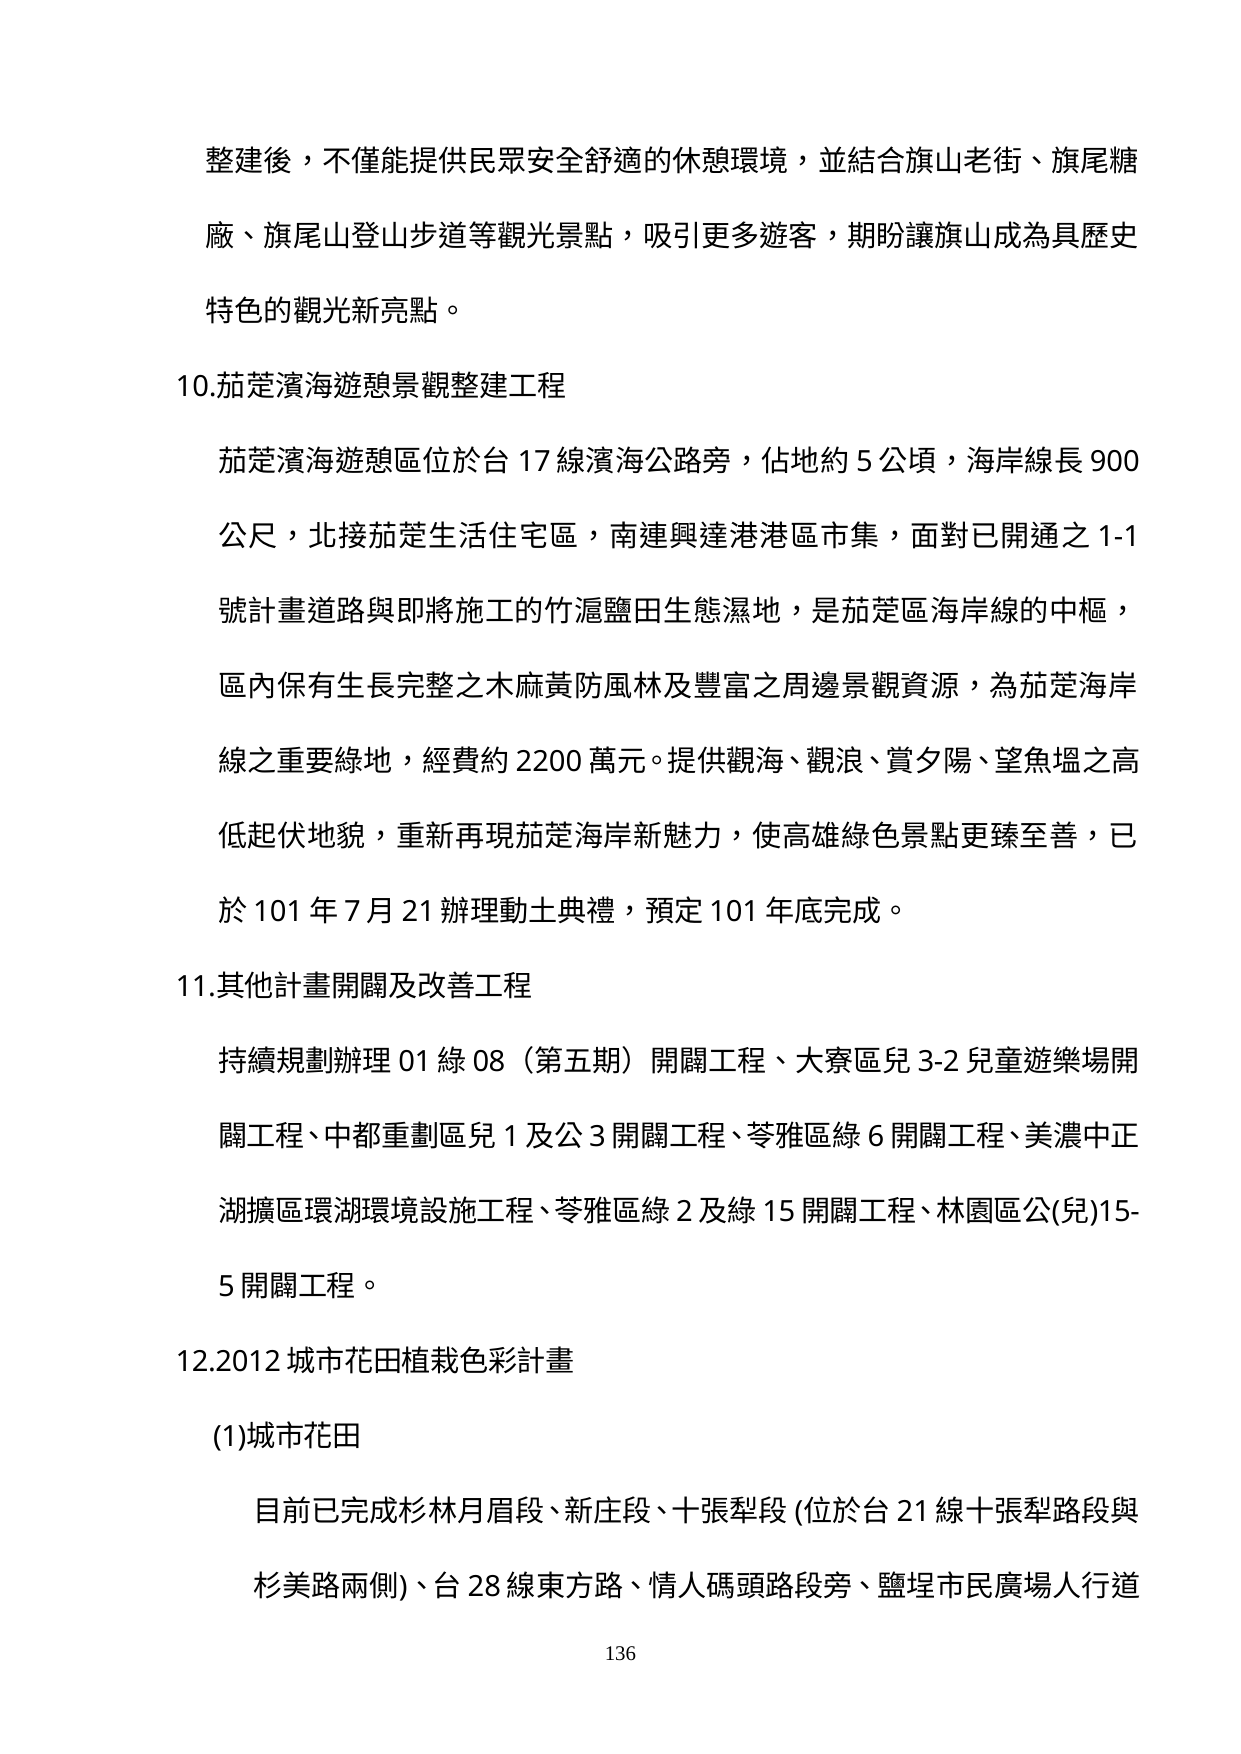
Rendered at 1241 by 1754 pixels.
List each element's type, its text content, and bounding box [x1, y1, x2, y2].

text 茄萣濱海遊憩區位於台17線濱海公路旁，佔地約5公頃，海岸線長900公尺，北接茄萣生活住宅區，南連興達港港區市集，面對已開通之1-1號計畫道路與即將施工的竹滬鹽田生態濕地，是茄萣區海岸線的中樞，區內保有生長完整之木麻黃防風林及豐富之周邊景觀資源，為茄萣海岸線之重要綠地，經費約2200萬元。提供觀海、觀浪、賞夕陽、望魚塭之高低起伏地貌，重新再現茄萣海岸新魅力，使高雄綠色景點更臻至善，已於101年7月21辦理動土典禮，預定101年底完成。 [218, 421, 1140, 946]
text 11.其他計畫開闢及改善工程 [175, 946, 1140, 1021]
text 持續規劃辦理01綠08（第五期）開闢工程、大寮區兒3-2兒童遊樂場開闢工程、中都重劃區兒1及公3開闢工程、苓雅區綠6開闢工程、美濃中正湖擴區環湖環境設施工程、苓雅區綠2及綠15開闢工程、林園區公(兒)15-5開闢工程。 [218, 1021, 1140, 1321]
text 10.茄萣濱海遊憩景觀整建工程 [175, 346, 1140, 421]
text 整建後，不僅能提供民眾安全舒適的休憩環境，並結合旗山老街、旗尾糖廠、旗尾山登山步道等觀光景點，吸引更多遊客，期盼讓旗山成為具歷史特色的觀光新亮點。 [205, 121, 1140, 346]
text 目前已完成杉林月眉段、新庄段、十張犁段 (位於台21線十張犁路段與杉美路兩側)、台28線東方路、情人碼頭路段旁、鹽埕市民廣場人行道(中正路與大公路銜接處、大勇及大公路口)、中正路橋(左側圓型廣場、兩側人行道)、旗津勞動女性紀念公園、鳳山海風公園旁、林園清水岩藥用植物園區周圍、桃源區台20公路、杉林區台21公路及月光山隧道、美濃中山路及中正湖周圍、旗山溪內高灘地、茄萣崎漏段604地號(臨濱海路一段及尚義街口)、橋頭公園路旁、竹林街旁及樹和路旁、大樹舊鐵橋下、大寮捷運站旁、鳳山誠義里公28及衛武營都會公園、楠梓高雄大學路兩側及後勁溪、鼓山凹仔底森林公園及西臨港線高雄港站、小港熱帶植物園、六龜的台27、27甲沿線、甲仙的甲仙大橋、楠梓仙溪大橋旁、台20及21道路旁、阿蓮的大岡山生態園區、崙仔頂段及東連段、鳥松的神農路文小2等，預計綠美化面積達250公頃，預定10月底開始進行，12月展現成果並持續到102年2月底。 [253, 1471, 1140, 1621]
text 12.2012城市花田植栽色彩計畫 [175, 1321, 1140, 1396]
text (1)城市花田 [213, 1396, 1140, 1471]
